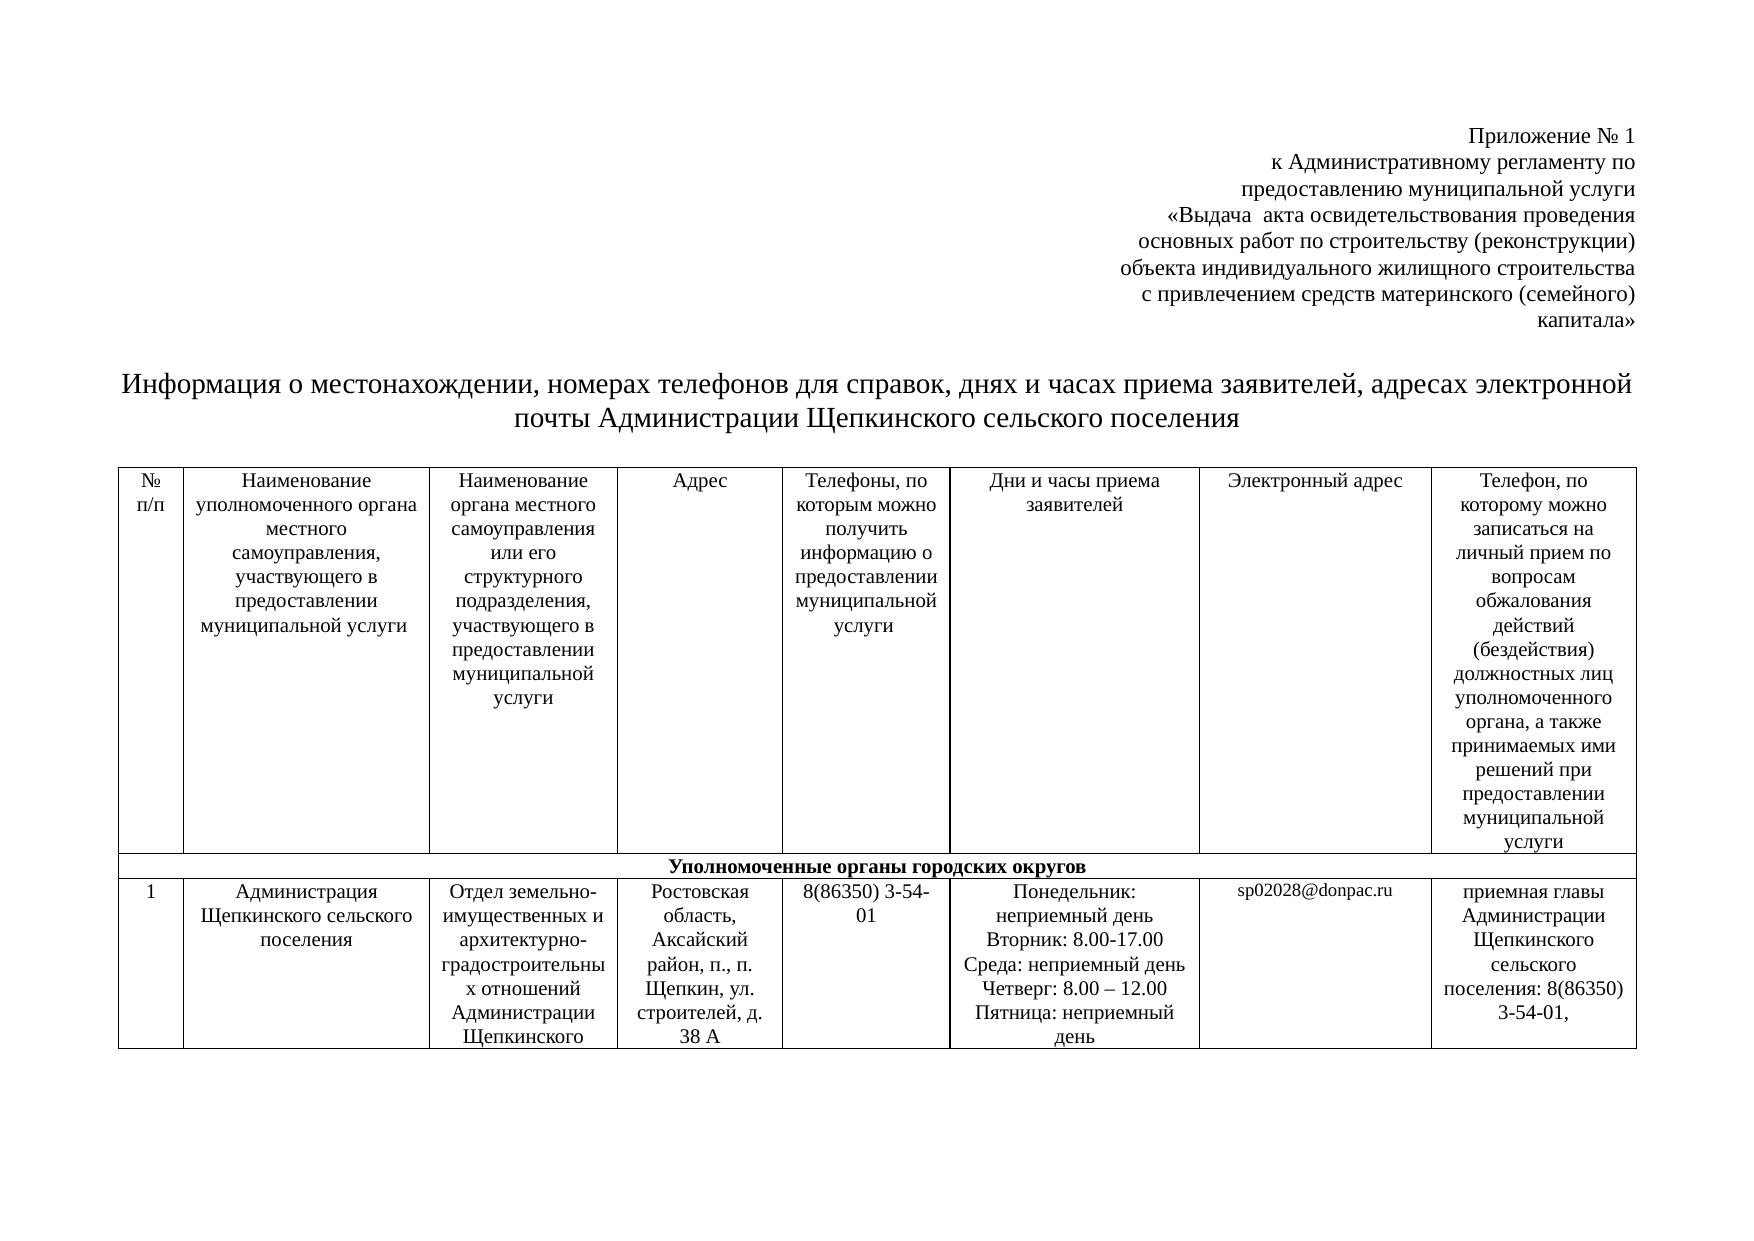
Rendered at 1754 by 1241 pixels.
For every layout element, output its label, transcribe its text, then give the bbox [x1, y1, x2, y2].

table_cell sp02028@donpac.ru [1200, 879, 1431, 1048]
subtitle «Выдача акта освидетельствования проведения основных работ по строительству (реконструкции) объекта индивидуального жилищного строительства с привлечением средств материнского (семейного) капитала» [1107, 201, 1636, 333]
table_cell приемная главы Администрации Щепкинского сельского поселения: 8(86350) 3-54-01, [1432, 879, 1636, 1048]
table_header Адрес [618, 468, 782, 853]
table_header № п/п [119, 468, 183, 853]
table_cell Уполномоченные органы городских округов [119, 854, 1636, 878]
table_cell 1 [119, 879, 183, 1048]
table_cell Отдел земельно-имущественных и архитектурно-градостроительных отношений Администрации Щепкинского [430, 879, 617, 1048]
text Приложение № 1 [1107, 122, 1636, 148]
table_cell Понедельник: неприемный день Вторник: 8.00-17.00 Среда: неприемный день Четверг: 8.00 – 12.00 Пятница: неприемный день [951, 879, 1199, 1048]
table_cell 8(86350) 3-54-01 [783, 879, 949, 1048]
table_cell Ростовская область, Аксайский район, п., п. Щепкин, ул. строителей, д. 38 А [618, 879, 782, 1048]
subtitle Информация о местонахождении, номерах телефонов для справок, днях и часах приема заявителей, адресах электронной почты Администрации Щепкинского сельского поселения [118, 366, 1636, 433]
table_header Телефон, по которому можно записаться на личный прием по вопросам обжалования действий (бездействия) должностных лиц уполномоченного органа, а также принимаемых ими решений при предоставлении муниципальной услуги [1432, 468, 1636, 853]
table_cell Администрация Щепкинского сельского поселения [184, 879, 429, 1048]
table_header Наименование органа местного самоуправления или его структурного подразделения, участвующего в предоставлении муниципальной услуги [430, 468, 617, 853]
table_header Электронный адрес [1200, 468, 1431, 853]
table_header Телефоны, по которым можно получить информацию о предоставлении муниципальной услуги [783, 468, 949, 853]
subtitle к Административному регламенту по предоставлению муниципальной услуги [1107, 148, 1636, 201]
table_header Дни и часы приема заявителей [951, 468, 1199, 853]
table_header Наименование уполномоченного органа местного самоуправления, участвующего в предоставлении муниципальной услуги [184, 468, 429, 853]
